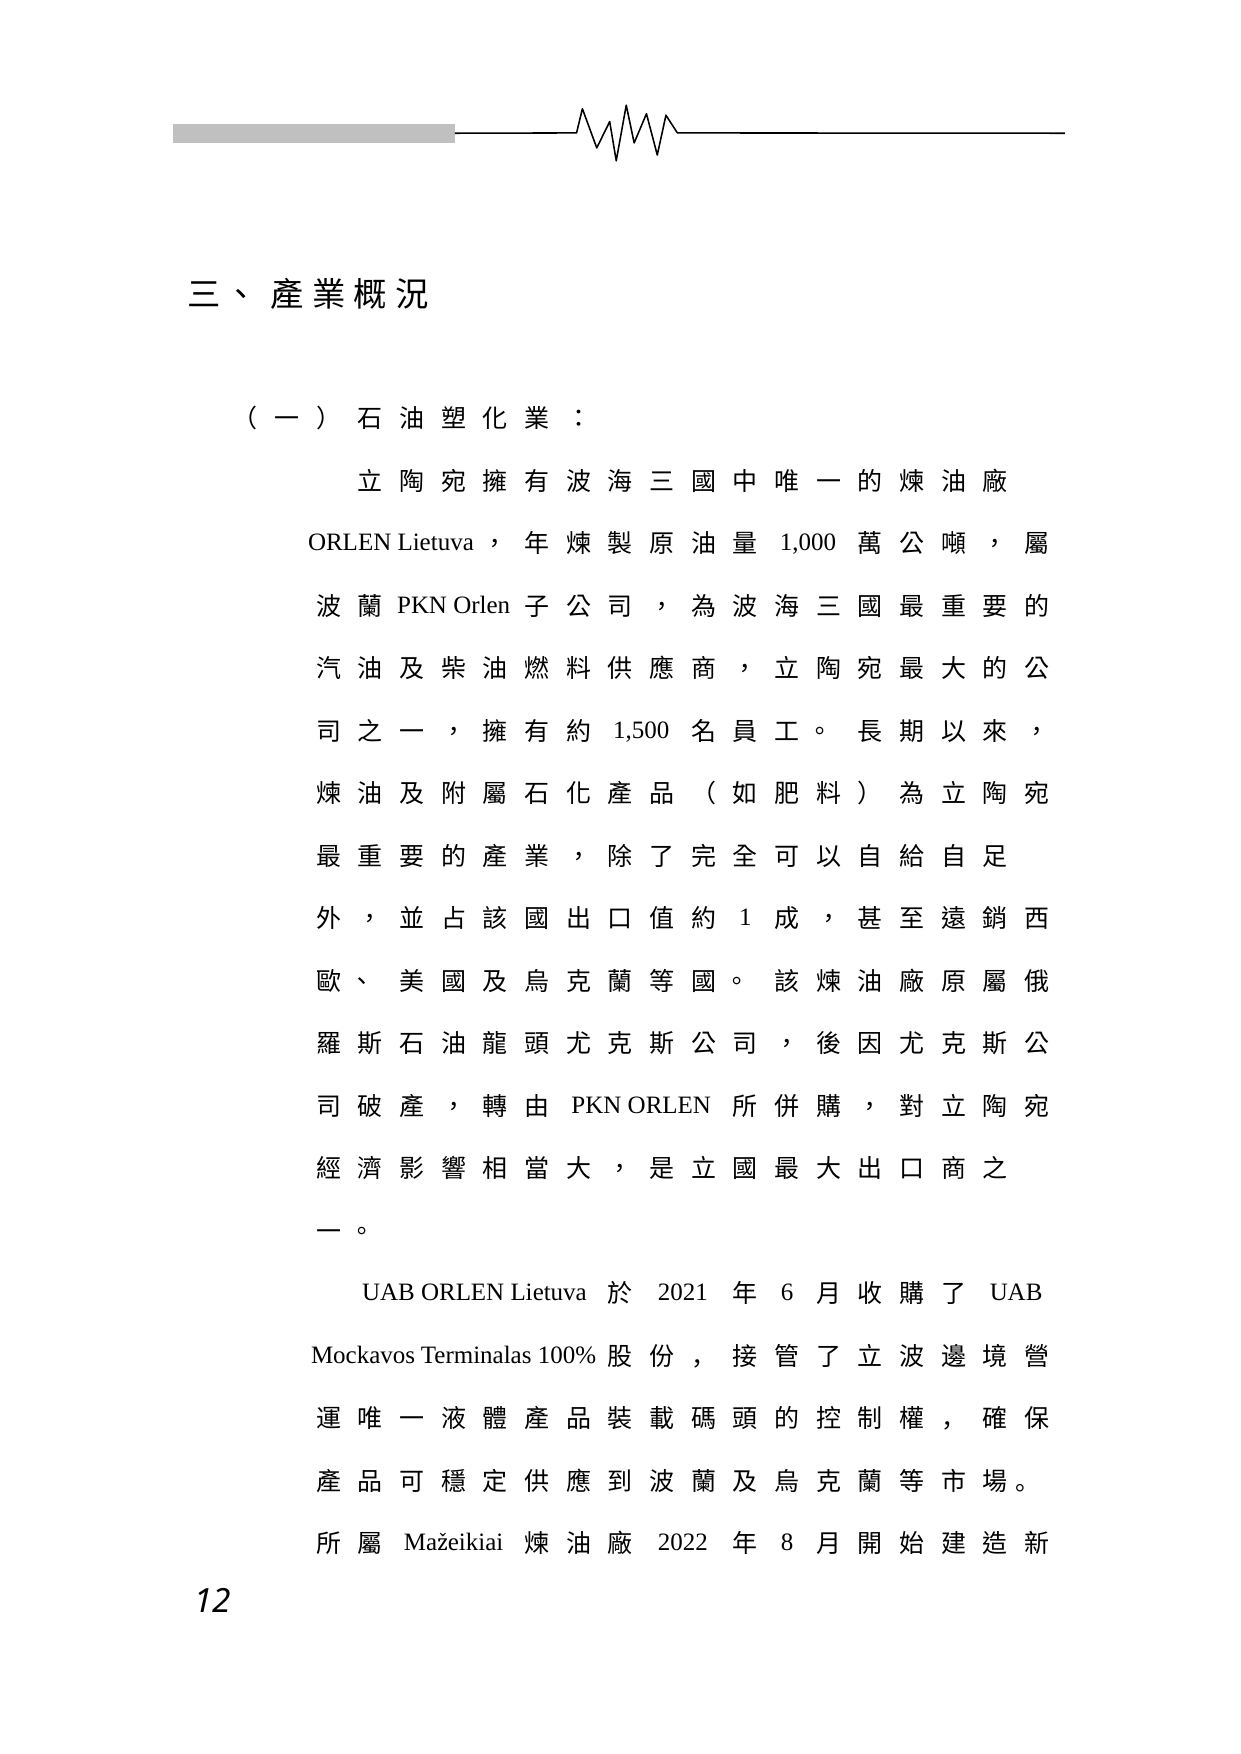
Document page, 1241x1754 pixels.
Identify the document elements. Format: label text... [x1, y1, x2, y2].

text 立陶宛擁有波海三國中唯一的煉油廠ORLEN Lietuva，年煉製原油量1,000萬公噸，屬波蘭PKN Orlen子公司，為波海三國最重要的汽油及柴油燃料供應商，立陶宛最大的公司之一，擁有約1,500名員工。長期以來，煉油及附屬石化產品（如肥料）為立陶宛最重要的產業，除了完全可以自給自足外，並占該國出口值約1成，甚至遠銷西歐、美國及烏克蘭等國。該煉油廠原屬俄羅斯石油龍頭尤克斯公司，後因尤克斯公司破產，轉由PKN ORLEN所併購，對立陶宛經濟影響相當大，是立國最大出口商之一。 [281, 438, 1058, 1250]
text 三、產業概況 [183, 250, 1058, 313]
text （一）石油塑化業： [207, 375, 1058, 438]
text UAB ORLEN Lietuva於2021年6月收購了UAB Mockavos Terminalas 100%股份，接管了立波邊境營運唯一液體產品裝載碼頭的控制權，確保產品可穩定供應到波蘭及烏克蘭等市場。所屬Mažeikiai煉油廠2022年8月開始建造新 [281, 1250, 1058, 1563]
